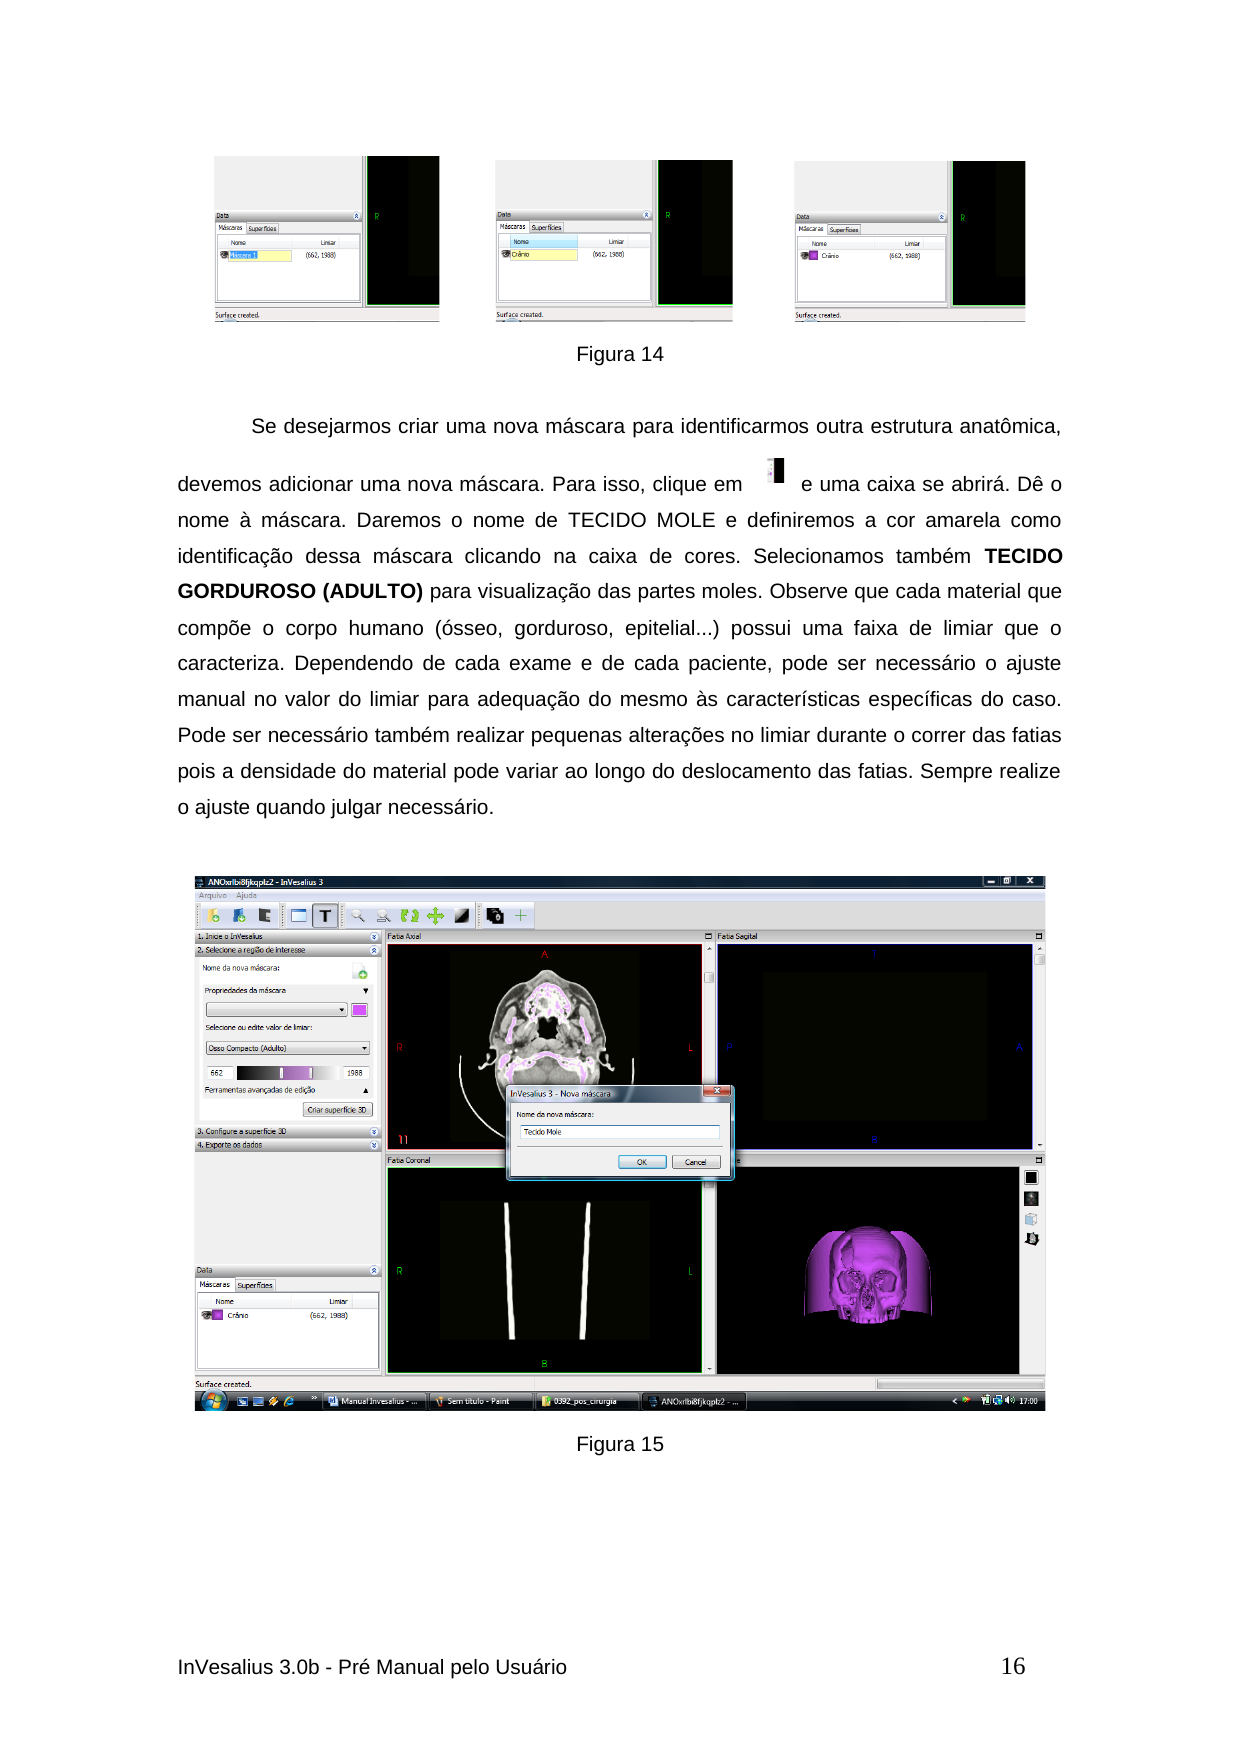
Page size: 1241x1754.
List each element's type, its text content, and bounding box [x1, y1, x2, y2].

picture [194, 876, 1046, 1411]
text Figura 15 [177, 1431, 1063, 1455]
text Se desejarmos criar uma nova máscara para identificarmos outra estrutura anatômica, devemos adicionar uma nova máscara. Para isso, clique em e uma caixa se abrirá. Dê o nome à máscara. Daremos o nome de TECIDO MOLE e definiremos a cor amarela como identificação dessa máscara clicando na caixa de cores. Selecionamos também TECIDO GORDUROSO (ADULTO) para visualização das partes moles. Observe que cada material que compõe o corpo humano (ósseo, gorduroso, epitelial...) possui uma faixa de limiar que o caracteriza. Dependendo de cada exame e de cada paciente, pode ser necessário o ajuste manual no valor do limiar para adequação do mesmo às características específicas do caso. Pode ser necessário também realizar pequenas alterações no limiar durante o correr das fatias pois a densidade do material pode variar ao longo do deslocamento das fatias. Sempre realize o ajuste quando julgar necessário. [177, 414, 1063, 819]
picture [767, 458, 774, 477]
text Figura 14 [177, 342, 1063, 366]
